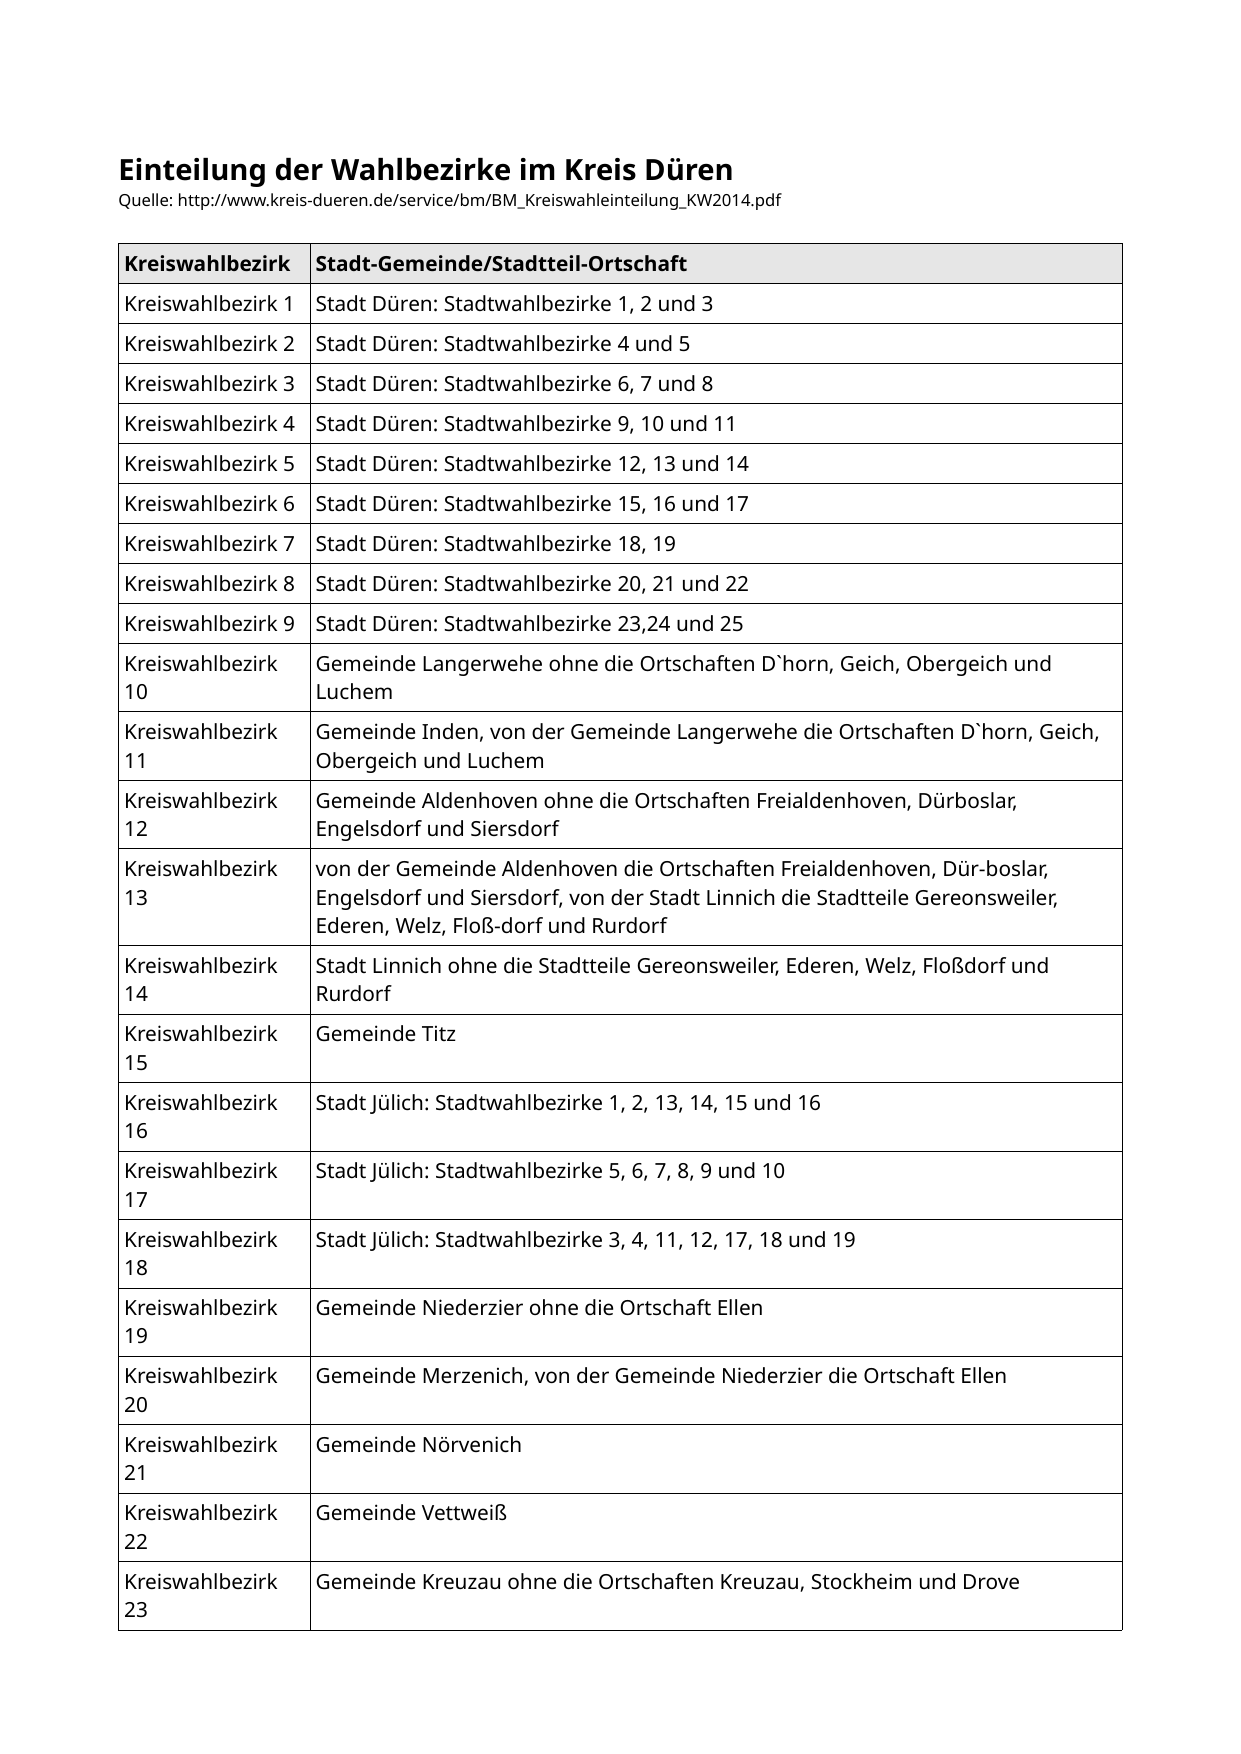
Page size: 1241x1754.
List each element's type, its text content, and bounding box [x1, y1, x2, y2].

table_cell Stadt Jülich: Stadtwahlbezirke 5, 6, 7, 8, 9 und 10 [311, 1152, 1122, 1219]
table_cell Stadt Düren: Stadtwahlbezirke 23,24 und 25 [311, 604, 1122, 643]
table_cell Stadt Düren: Stadtwahlbezirke 6, 7 und 8 [311, 364, 1122, 403]
table_cell Gemeinde Inden, von der Gemeinde Langerwehe die Ortschaften D`horn, Geich, Obergeich und Luchem [311, 712, 1122, 780]
table_cell Stadt Düren: Stadtwahlbezirke 9, 10 und 11 [311, 404, 1122, 443]
table_cell Kreiswahlbezirk 8 [119, 564, 310, 603]
table_cell Gemeinde Aldenhoven ohne die Ortschaften Freialdenhoven, Dürboslar, Engelsdorf und Siersdorf [311, 781, 1122, 848]
table_header Kreiswahlbezirk [119, 244, 310, 283]
table_cell Kreiswahlbezirk 13 [119, 849, 310, 945]
table_cell Kreiswahlbezirk 7 [119, 524, 310, 563]
table_cell Kreiswahlbezirk 22 [119, 1494, 310, 1561]
table_cell Kreiswahlbezirk 17 [119, 1152, 310, 1219]
table_cell Kreiswahlbezirk 3 [119, 364, 310, 403]
table_cell Kreiswahlbezirk 1 [119, 284, 310, 323]
table_cell Kreiswahlbezirk 12 [119, 781, 310, 848]
table_cell Gemeinde Langerwehe ohne die Ortschaften D`horn, Geich, Obergeich und Luchem [311, 644, 1122, 711]
table_cell Kreiswahlbezirk 19 [119, 1289, 310, 1356]
table_cell Stadt Düren: Stadtwahlbezirke 18, 19 [311, 524, 1122, 563]
table_header Stadt-Gemeinde/Stadtteil-Ortschaft [311, 244, 1122, 283]
table_cell Kreiswahlbezirk 2 [119, 324, 310, 363]
table_cell Stadt Düren: Stadtwahlbezirke 1, 2 und 3 [311, 284, 1122, 323]
table_cell Kreiswahlbezirk 21 [119, 1425, 310, 1493]
table_cell Stadt Düren: Stadtwahlbezirke 4 und 5 [311, 324, 1122, 363]
table_cell Kreiswahlbezirk 4 [119, 404, 310, 443]
table_cell Stadt Düren: Stadtwahlbezirke 12, 13 und 14 [311, 444, 1122, 483]
table_cell Gemeinde Titz [311, 1015, 1122, 1082]
table_cell Kreiswahlbezirk 14 [119, 946, 310, 1014]
table_cell Stadt Jülich: Stadtwahlbezirke 1, 2, 13, 14, 15 und 16 [311, 1083, 1122, 1151]
table_cell Stadt Jülich: Stadtwahlbezirke 3, 4, 11, 12, 17, 18 und 19 [311, 1220, 1122, 1287]
table_cell Kreiswahlbezirk 6 [119, 484, 310, 523]
table_cell Kreiswahlbezirk 15 [119, 1015, 310, 1082]
table_cell Gemeinde Merzenich, von der Gemeinde Niederzier die Ortschaft Ellen [311, 1357, 1122, 1424]
table_cell Kreiswahlbezirk 11 [119, 712, 310, 780]
table_cell Kreiswahlbezirk 5 [119, 444, 310, 483]
table_cell Kreiswahlbezirk 9 [119, 604, 310, 643]
table_cell Gemeinde Kreuzau ohne die Ortschaften Kreuzau, Stockheim und Drove [311, 1562, 1122, 1629]
table_cell Stadt Linnich ohne die Stadtteile Gereonsweiler, Ederen, Welz, Floßdorf und Rurdorf [311, 946, 1122, 1014]
table_cell Kreiswahlbezirk 10 [119, 644, 310, 711]
table_cell Kreiswahlbezirk 16 [119, 1083, 310, 1151]
table_cell Gemeinde Niederzier ohne die Ortschaft Ellen [311, 1289, 1122, 1356]
table_cell Gemeinde Nörvenich [311, 1425, 1122, 1493]
table_cell Gemeinde Vettweiß [311, 1494, 1122, 1561]
table_cell Kreiswahlbezirk 20 [119, 1357, 310, 1424]
text Quelle: http://www.kreis-dueren.de/service/bm/BM_Kreiswahleinteilung_KW2014.pdf [118, 189, 1122, 212]
table_cell Stadt Düren: Stadtwahlbezirke 15, 16 und 17 [311, 484, 1122, 523]
table_cell Stadt Düren: Stadtwahlbezirke 20, 21 und 22 [311, 564, 1122, 603]
text Einteilung der Wahlbezirke im Kreis Düren [118, 149, 1122, 189]
table_cell Kreiswahlbezirk 18 [119, 1220, 310, 1287]
table_cell von der Gemeinde Aldenhoven die Ortschaften Freialdenhoven, Dür-boslar, Engelsdorf und Siersdorf, von der Stadt Linnich die Stadtteile Gereonsweiler, Ederen, Welz, Floß-dorf und Rurdorf [311, 849, 1122, 945]
table_cell Kreiswahlbezirk 23 [119, 1562, 310, 1629]
